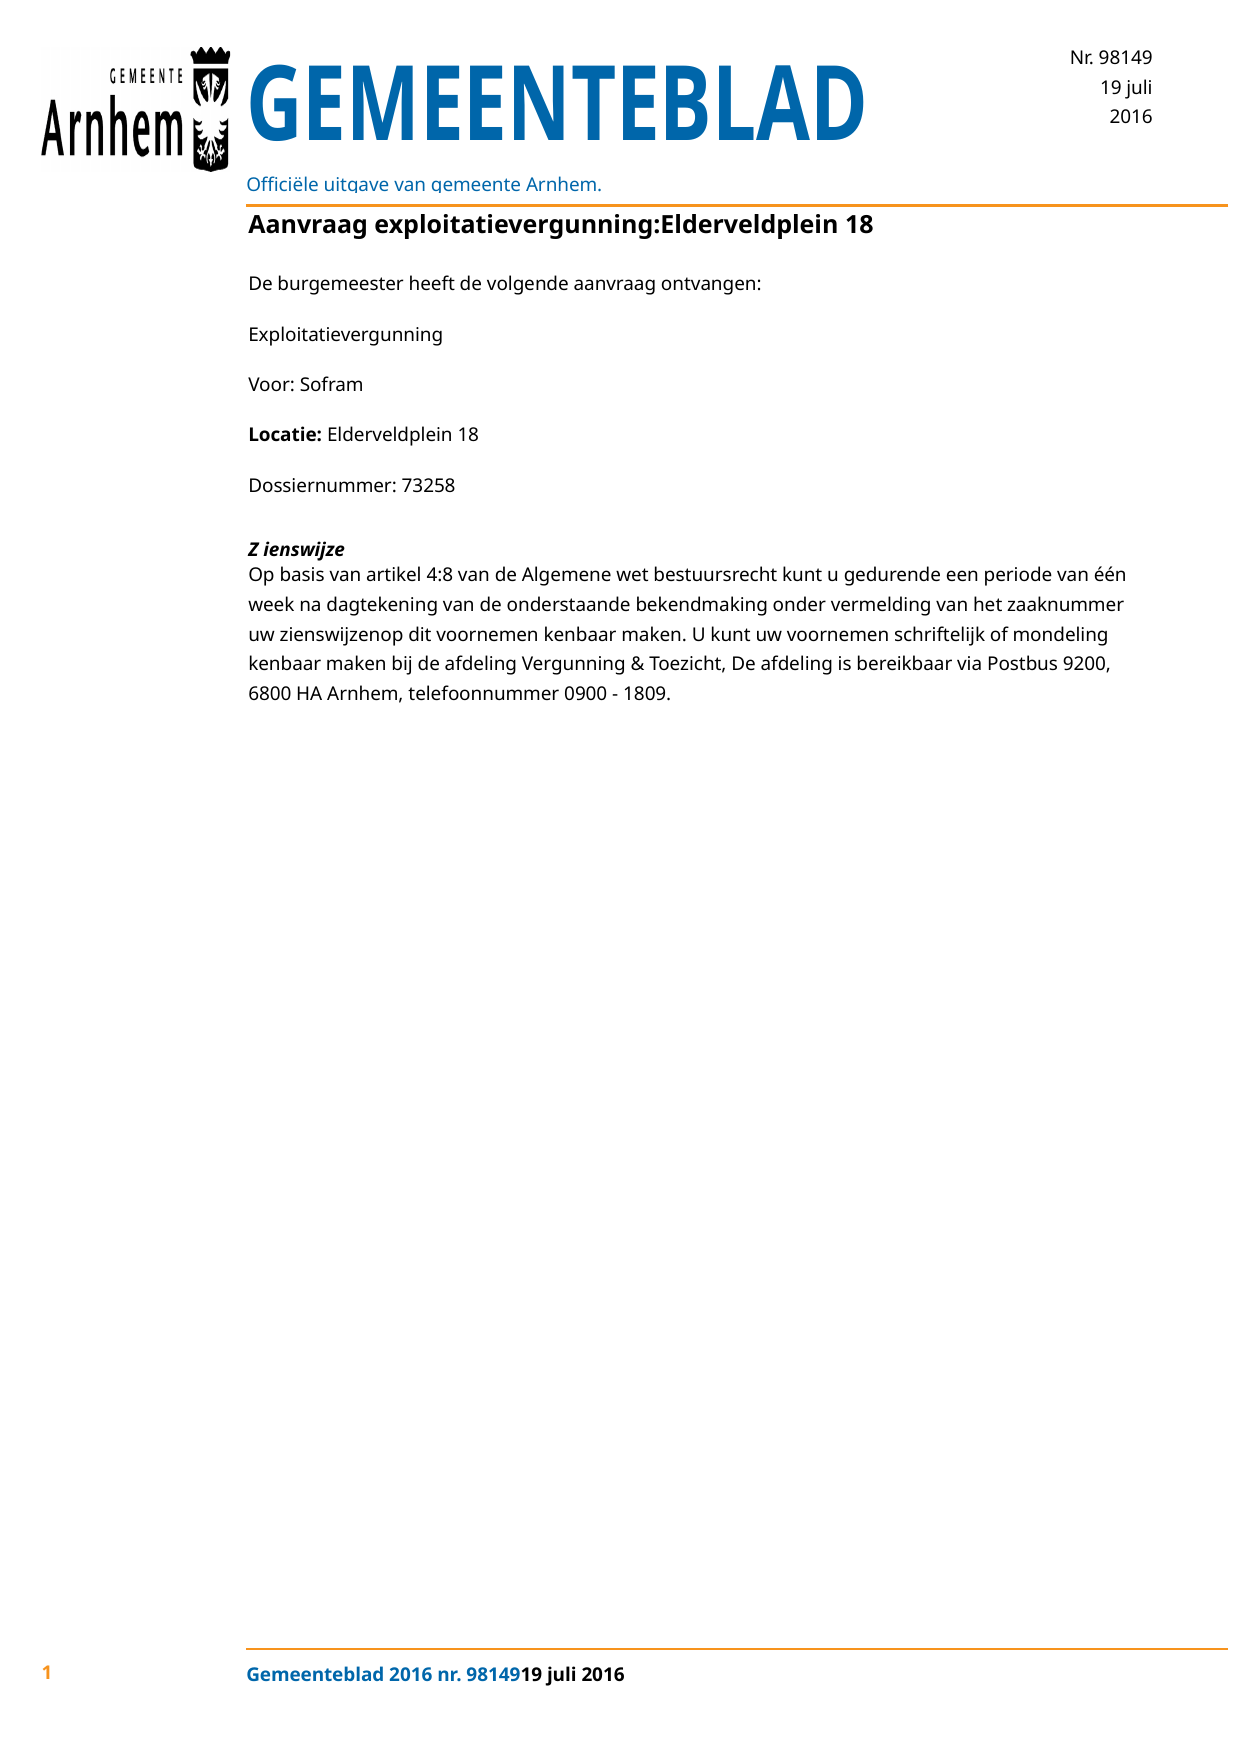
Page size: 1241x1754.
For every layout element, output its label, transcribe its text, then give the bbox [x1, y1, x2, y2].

picture [41, 47, 231, 172]
text Voor: Sofram [248, 371, 1152, 397]
text De burgemeester heeft de volgende aanvraag ontvangen: [248, 270, 1152, 296]
text Dossiernummer: 73258 [248, 472, 1152, 498]
text Op basis van artikel 4:8 van de Algemene wet bestuursrecht kunt u gedurende een periode van één week na dagtekening van de onderstaande bekendmaking onder vermelding van het zaaknummer uw zienswijzenop dit voornemen kenbaar maken. U kunt uw voornemen schriftelijk of mondeling kenbaar maken bij de afdeling Vergunning & Toezicht, De afdeling is bereikbaar via Postbus 9200, 6800 HA Arnhem, telefoonnummer 0900 - 1809. [248, 562, 1152, 706]
text Aanvraag exploitatievergunning:Elderveldplein 18 [248, 207, 1152, 241]
text Exploitatievergunning [248, 321, 1152, 346]
text Z ienswijze [248, 536, 1152, 562]
text Locatie: Elderveldplein 18 [248, 422, 1152, 447]
